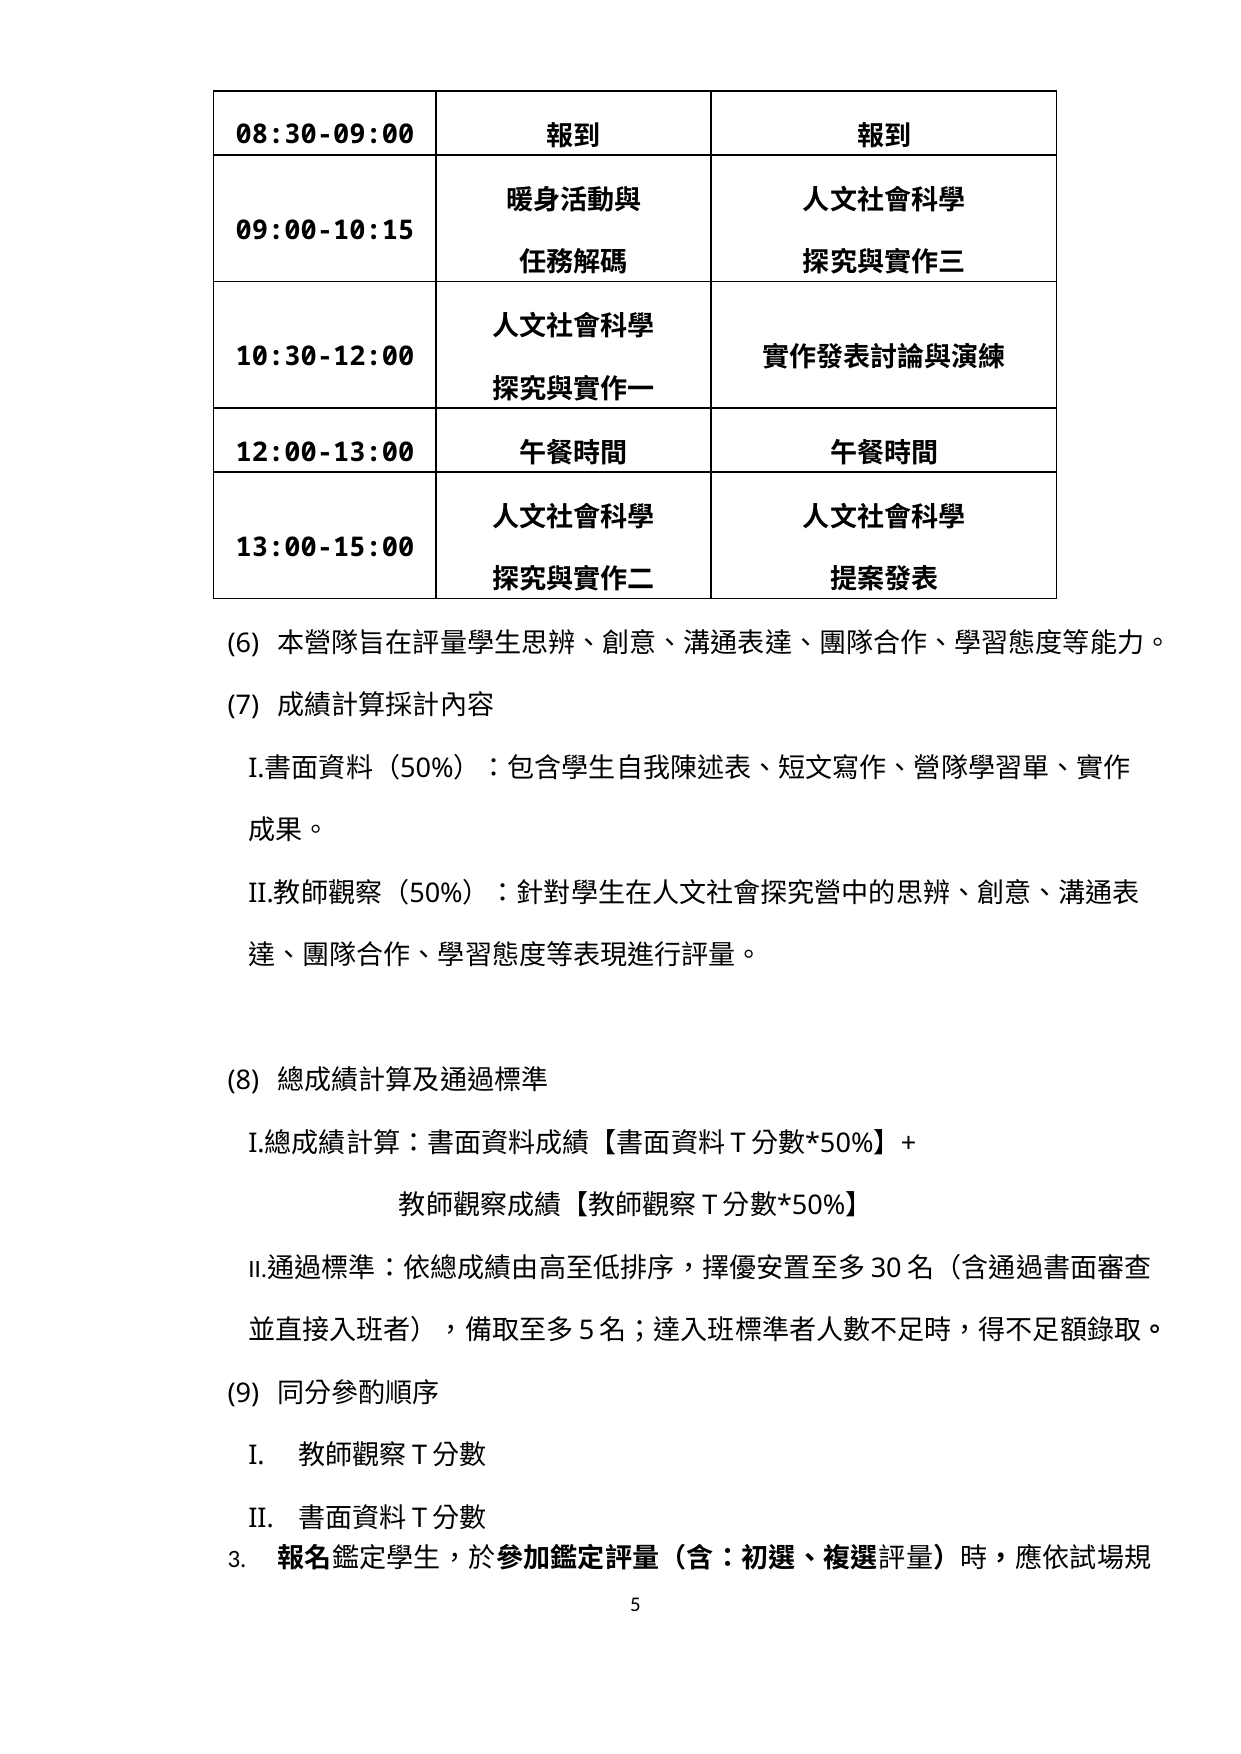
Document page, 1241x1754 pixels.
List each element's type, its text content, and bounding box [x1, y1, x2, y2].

list 書面資料T分數 [248, 1474, 1152, 1536]
table_cell 午餐時間 [437, 409, 710, 471]
list 成績計算採計內容 [227, 661, 1152, 724]
list 教師觀察T分數 [248, 1411, 1152, 1474]
table_cell 09:00-10:15 [214, 156, 435, 281]
list 總成績計算及通過標準 [227, 1036, 1152, 1099]
table_cell 08:30-09:00 [214, 92, 435, 154]
table_cell 報到 [437, 92, 710, 154]
table_cell 報到 [712, 92, 1056, 154]
list 教師觀察（50%）：針對學生在人文社會探究營中的思辨、創意、溝通表達、團隊合作、學習態度等表現進行評量。 [248, 849, 1152, 974]
table_cell 暖身活動與 任務解碼 [437, 156, 710, 281]
list 通過標準：依總成績由高至低排序，擇優安置至多30名（含通過書面審查並直接入班者），備取至多5名；達入班標準者人數不足時，得不足額錄取。 [248, 1224, 1152, 1349]
table_cell 實作發表討論與演練 [712, 282, 1056, 407]
list 總成績計算：書面資料成績【書面資料T分數*50%】+ [248, 1099, 1152, 1161]
text 教師觀察成績【教師觀察T分數*50%】 [118, 1161, 1152, 1224]
table_cell 午餐時間 [712, 409, 1056, 471]
table_cell 12:00-13:00 [214, 409, 435, 471]
table_cell 人文社會科學 探究與實作一 [437, 282, 710, 407]
table_cell 10:30-12:00 [214, 282, 435, 407]
table_cell 13:00-15:00 [214, 473, 435, 598]
list 同分參酌順序 [227, 1349, 1152, 1411]
table_cell 人文社會科學 提案發表 [712, 473, 1056, 598]
list 本營隊旨在評量學生思辨、創意、溝通表達、團隊合作、學習態度等能力。 [227, 599, 1152, 661]
list 書面資料（50%）：包含學生自我陳述表、短文寫作、營隊學習單、實作成果。 [248, 724, 1152, 849]
list 報名鑑定學生，於參加鑑定評量（含：初選、複選評量）時，應依試場規則辦理，如違反試場規則，其處理方式依「臺北市112學年度高級中學學術性向資賦優異學生入班鑑定評量違反試場規則處理方式一覽表」辦理（附件七）。 [227, 1536, 1152, 1576]
table_cell 人文社會科學 探究與實作二 [437, 473, 710, 598]
table_cell 人文社會科學 探究與實作三 [712, 156, 1056, 281]
